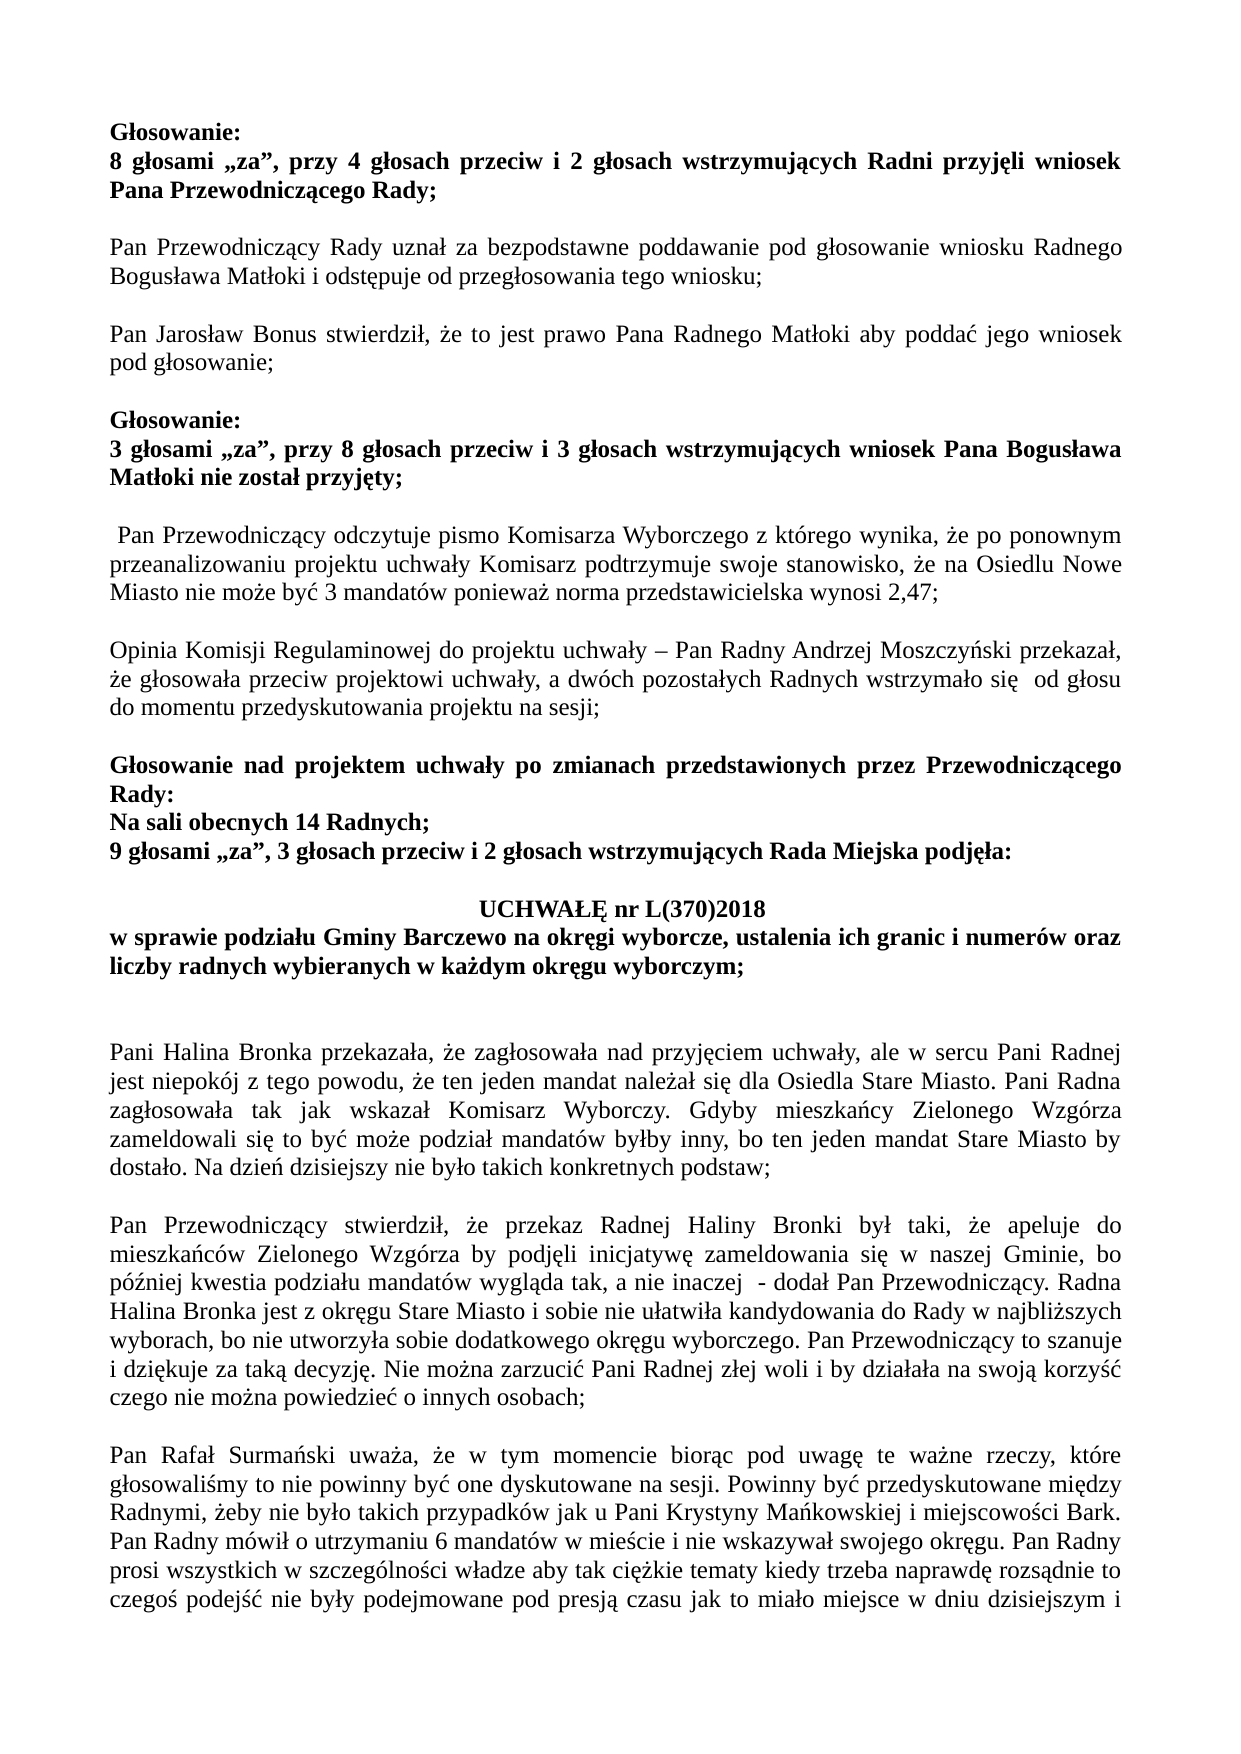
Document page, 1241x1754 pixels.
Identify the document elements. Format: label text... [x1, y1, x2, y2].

text 8 głosami „za”, przy 4 głosach przeciw i 2 głosach wstrzymujących Radni przyjęli wniosek Pana Przewodniczącego Rady; [109, 146, 1123, 204]
text Pan Przewodniczący stwierdził, że przekaz Radnej Haliny Bronki był taki, że apeluje do mieszkańców Zielonego Wzgórza by podjęli inicjatywę zameldowania się w naszej Gminie, bo później kwestia podziału mandatów wygląda tak, a nie inaczej - dodał Pan Przewodniczący. Radna Halina Bronka jest z okręgu Stare Miasto i sobie nie ułatwiła kandydowania do Rady w najbliższych wyborach, bo nie utworzyła sobie dodatkowego okręgu wyborczego. Pan Przewodniczący to szanuje i dziękuje za taką decyzję. Nie można zarzucić Pani Radnej złej woli i by działała na swoją korzyść czego nie można powiedzieć o innych osobach; [109, 1210, 1123, 1411]
text Głosowanie: [109, 405, 1123, 434]
text Pan Przewodniczący odczytuje pismo Komisarza Wyborczego z którego wynika, że po ponownym przeanalizowaniu projektu uchwały Komisarz podtrzymuje swoje stanowisko, że na Osiedlu Nowe Miasto nie może być 3 mandatów ponieważ norma przedstawicielska wynosi 2,47; [109, 520, 1123, 606]
text Pan Jarosław Bonus stwierdził, że to jest prawo Pana Radnego Matłoki aby poddać jego wniosek pod głosowanie; [109, 319, 1123, 376]
text 3 głosami „za”, przy 8 głosach przeciw i 3 głosach wstrzymujących wniosek Pana Bogusława Matłoki nie został przyjęty; [109, 434, 1123, 491]
text Na sali obecnych 14 Radnych; [109, 807, 1123, 836]
text 9 głosami „za”, 3 głosach przeciw i 2 głosach wstrzymujących Rada Miejska podjęła: [109, 836, 1123, 865]
text Opinia Komisji Regulaminowej do projektu uchwały – Pan Radny Andrzej Moszczyński przekazał, że głosowała przeciw projektowi uchwały, a dwóch pozostałych Radnych wstrzymało się od głosu do momentu przedyskutowania projektu na sesji; [109, 635, 1123, 721]
text w sprawie podziału Gminy Barczewo na okręgi wyborcze, ustalenia ich granic i numerów oraz liczby radnych wybieranych w każdym okręgu wyborczym; [109, 922, 1123, 980]
text Głosowanie: [109, 117, 1123, 146]
text Głosowanie nad projektem uchwały po zmianach przedstawionych przez Przewodniczącego Rady: [109, 750, 1123, 807]
text Pani Halina Bronka przekazała, że zagłosowała nad przyjęciem uchwały, ale w sercu Pani Radnej jest niepokój z tego powodu, że ten jeden mandat należał się dla Osiedla Stare Miasto. Pani Radna zagłosowała tak jak wskazał Komisarz Wyborczy. Gdyby mieszkańcy Zielonego Wzgórza zameldowali się to być może podział mandatów byłby inny, bo ten jeden mandat Stare Miasto by dostało. Na dzień dzisiejszy nie było takich konkretnych podstaw; [109, 1037, 1123, 1181]
text Pan Przewodniczący Rady uznał za bezpodstawne poddawanie pod głosowanie wniosku Radnego Bogusława Matłoki i odstępuje od przegłosowania tego wniosku; [109, 232, 1123, 290]
text Pan Rafał Surmański uważa, że w tym momencie biorąc pod uwagę te ważne rzeczy, które głosowaliśmy to nie powinny być one dyskutowane na sesji. Powinny być przedyskutowane między Radnymi, żeby nie było takich przypadków jak u Pani Krystyny Mańkowskiej i miejscowości Bark. Pan Radny mówił o utrzymaniu 6 mandatów w mieście i nie wskazywał swojego okręgu. Pan Radny prosi wszystkich w szczególności władze aby tak ciężkie tematy kiedy trzeba naprawdę rozsądnie to czegoś podejść nie były podejmowane pod presją czasu jak to miało miejsce w dniu dzisiejszym i [109, 1440, 1123, 1612]
text UCHWAŁĘ nr L(370)2018 [109, 894, 1123, 922]
